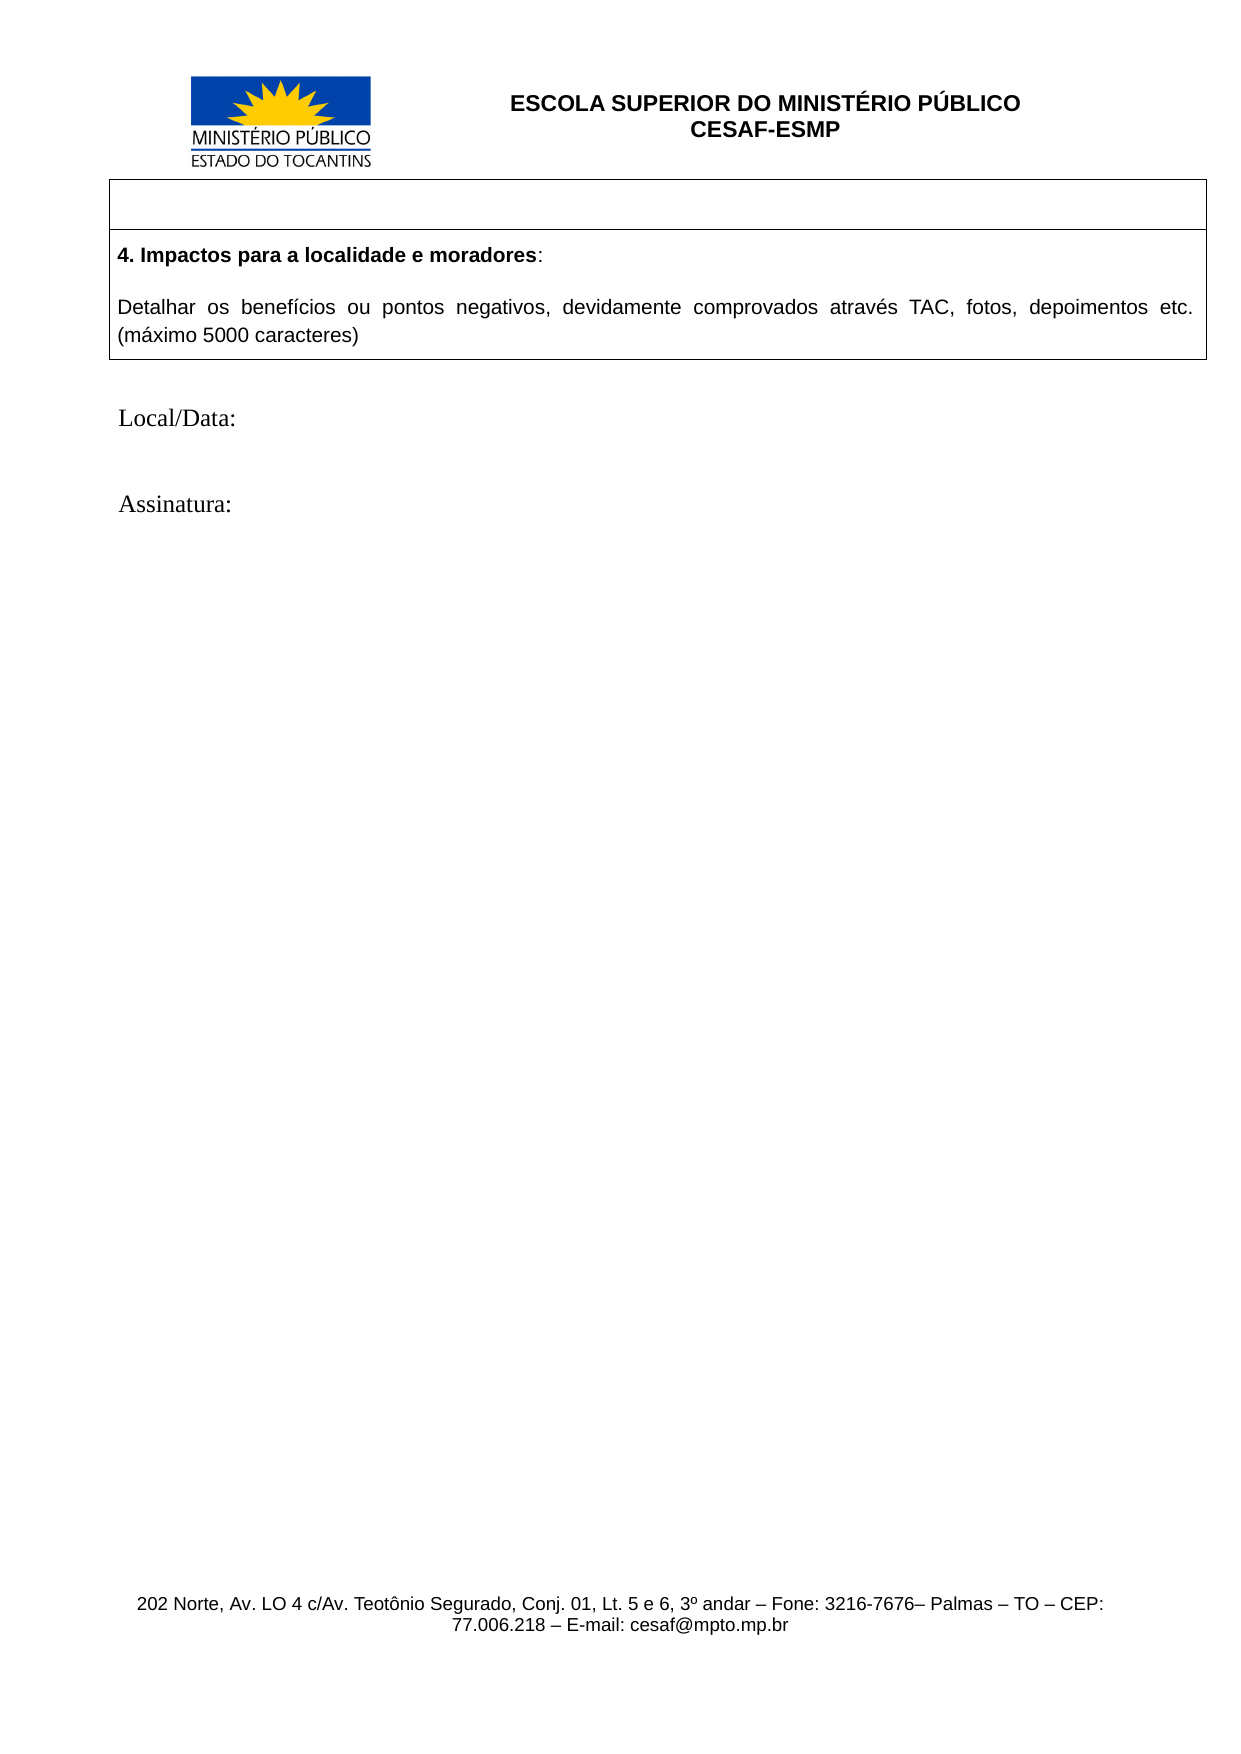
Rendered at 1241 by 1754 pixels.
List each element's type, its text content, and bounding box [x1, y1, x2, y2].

table_cell [110, 180, 1206, 229]
text Assinatura: [118, 489, 1122, 518]
text Local/Data: [118, 403, 1122, 432]
table_cell 4. Impactos para a localidade e moradores: Detalhar os benefícios ou pontos negativos, devidamente comprovados através TAC, fotos, depoimentos etc. (máximo 5000 caracteres) [110, 230, 1206, 359]
picture [189, 75, 373, 168]
